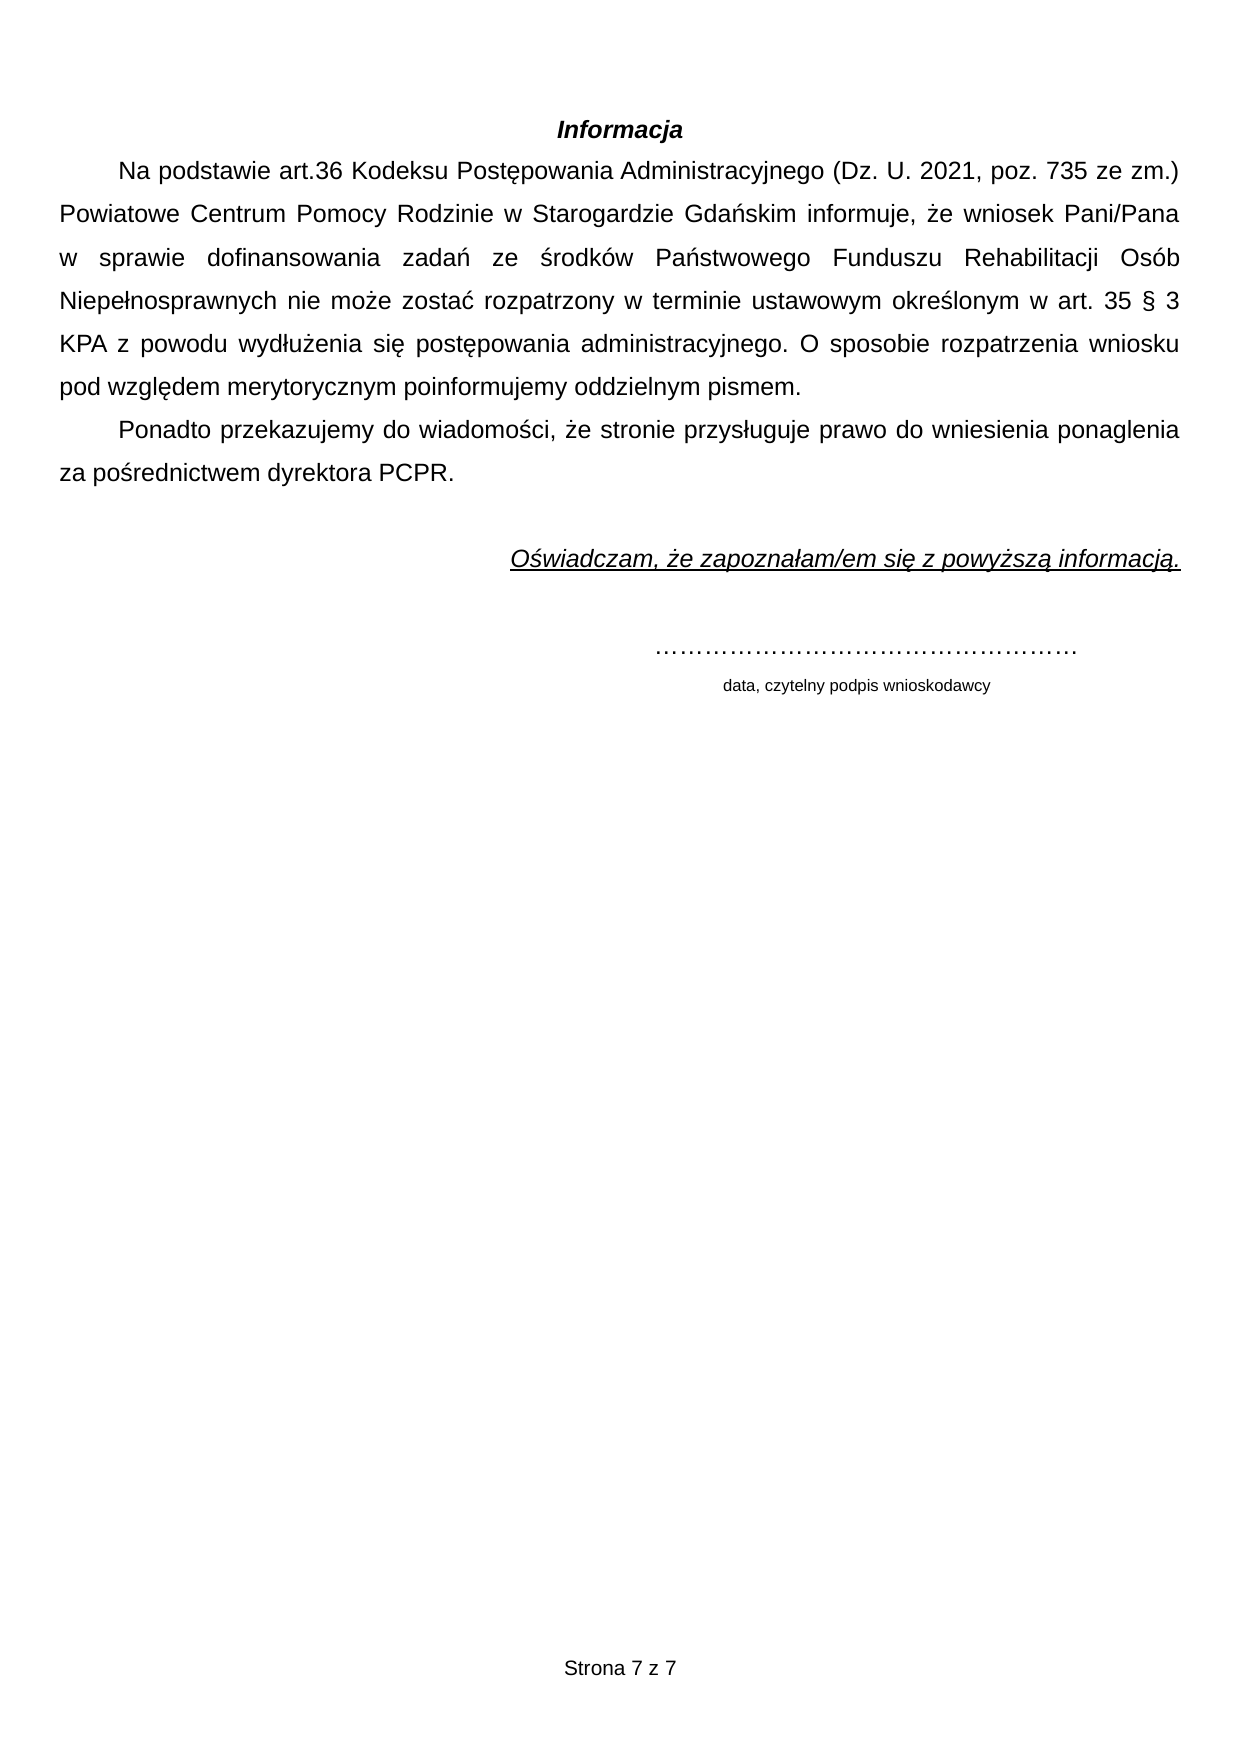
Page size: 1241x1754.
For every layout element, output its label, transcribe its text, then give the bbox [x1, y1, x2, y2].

text data, czytelny podpis wnioskodawcy [59, 674, 1181, 695]
text …………………………………………… [59, 631, 1181, 659]
text Na podstawie art.36 Kodeksu Postępowania Administracyjnego (Dz. U. 2021, poz. 735 ze zm.) Powiatowe Centrum Pomocy Rodzinie w Starogardzie Gdańskim informuje, że wniosek Pani/Pana w sprawie dofinansowania zadań ze środków Państwowego Funduszu Rehabilitacji Osób Niepełnosprawnych nie może zostać rozpatrzony w terminie ustawowym określonym w art. 35 § 3 KPA z powodu wydłużenia się postępowania administracyjnego. O sposobie rozpatrzenia wniosku pod względem merytorycznym poinformujemy oddzielnym pismem. [59, 156, 1181, 401]
text Oświadczam, że zapoznałam/em się z powyższą informacją. [59, 544, 1181, 573]
text Ponadto przekazujemy do wiadomości, że stronie przysługuje prawo do wniesienia ponaglenia za pośrednictwem dyrektora PCPR. [59, 415, 1181, 487]
text Informacja [59, 115, 1181, 144]
